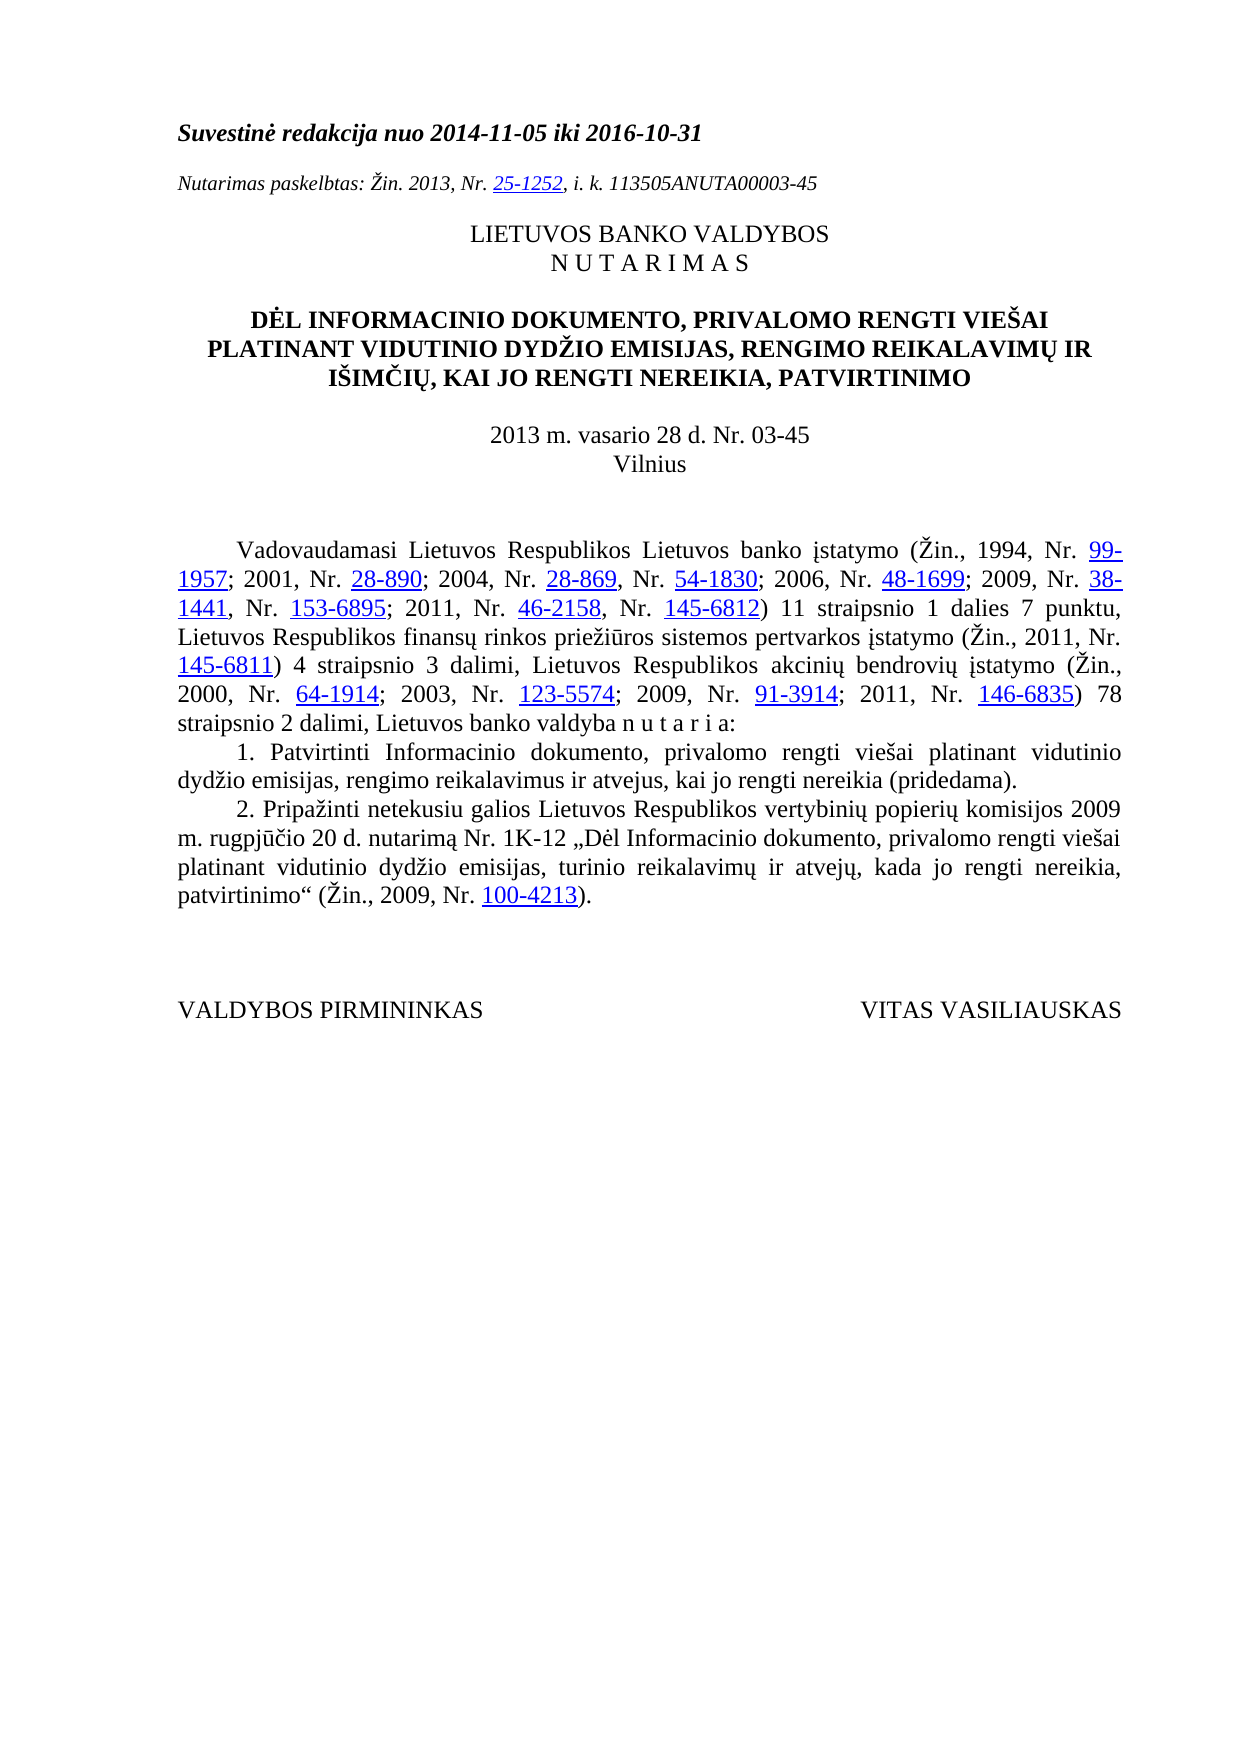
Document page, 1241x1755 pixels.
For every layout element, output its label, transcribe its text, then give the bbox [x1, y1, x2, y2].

text 1. Patvirtinti Informacinio dokumento, privalomo rengti viešai platinant vidutinio dydžio emisijas, rengimo reikalavimus ir atvejus, kai jo rengti nereikia (pridedama). [177, 737, 1122, 794]
text Nutarimas paskelbtas: Žin. 2013, Nr. 25-1252, i. k. 113505ANUTA00003-45 [177, 171, 1122, 195]
text Vilnius [177, 449, 1122, 478]
text N U T A R I M A S [177, 248, 1122, 277]
text LIETUVOS BANKO VALDYBOS [177, 219, 1122, 248]
text Vadovaudamasi Lietuvos Respublikos Lietuvos banko įstatymo (Žin., 1994, Nr. 99-1957; 2001, Nr. 28-890; 2004, Nr. 28-869, Nr. 54-1830; 2006, Nr. 48-1699; 2009, Nr. 38-1441, Nr. 153-6895; 2011, Nr. 46-2158, Nr. 145-6812) 11 straipsnio 1 dalies 7 punktu, Lietuvos Respublikos finansų rinkos priežiūros sistemos pertvarkos įstatymo (Žin., 2011, Nr. 145-6811) 4 straipsnio 3 dalimi, Lietuvos Respublikos akcinių bendrovių įstatymo (Žin., 2000, Nr. 64-1914; 2003, Nr. 123-5574; 2009, Nr. 91-3914; 2011, Nr. 146-6835) 78 straipsnio 2 dalimi, Lietuvos banko valdyba n u t a r i a: [177, 535, 1122, 737]
text 2. Pripažinti netekusiu galios Lietuvos Respublikos vertybinių popierių komisijos 2009 m. rugpjūčio 20 d. nutarimą Nr. 1K-12 „Dėl Informacinio dokumento, privalomo rengti viešai platinant vidutinio dydžio emisijas, turinio reikalavimų ir atvejų, kada jo rengti nereikia, patvirtinimo“ (Žin., 2009, Nr. 100-4213). [177, 794, 1122, 909]
text DĖL Informacinio dokumento, privalomo rengti viešai platinant vidutinio dydžio emisijas, rengimo reikalavimų ir išimčių, kai jo rengti nereikia, patvirtinimo [177, 305, 1122, 392]
text Suvestinė redakcija nuo 2014-11-05 iki 2016-10-31 [177, 118, 1122, 147]
text 2013 m. vasario 28 d. Nr. 03-45 [177, 420, 1122, 449]
text Valdybos pirmininkas Vitas Vasiliauskas [177, 995, 1122, 1024]
